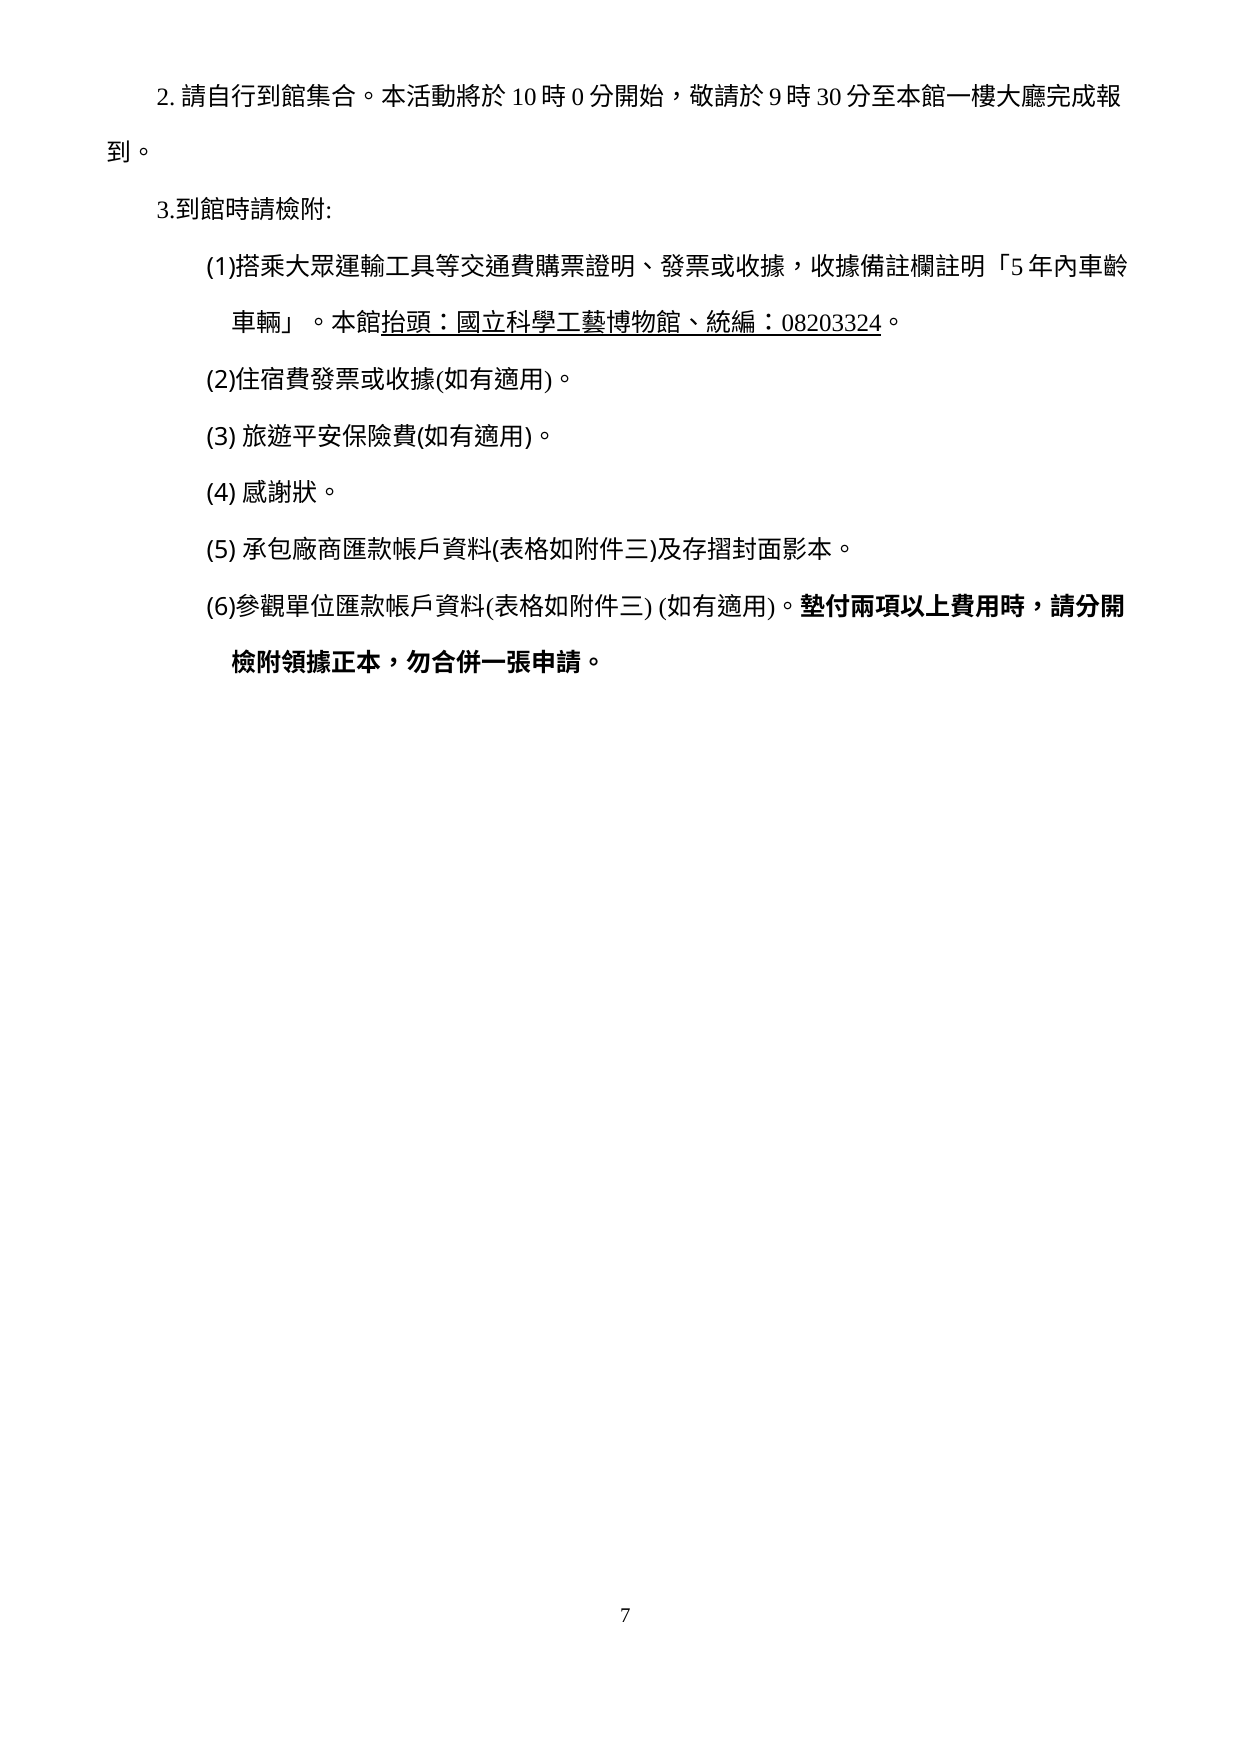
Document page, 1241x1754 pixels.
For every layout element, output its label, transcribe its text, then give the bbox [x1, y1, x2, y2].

text (5) 承包廠商匯款帳戶資料(表格如附件三)及存摺封面影本。 [206, 519, 1144, 576]
text (4) 感謝狀。 [206, 462, 1144, 519]
text 2. 請自行到館集合。本活動將於10時0分開始，敬請於9時30分至本館一樓大廳完成報到。 [106, 66, 1144, 179]
text (2)住宿費發票或收據(如有適用)。 [206, 349, 1144, 406]
text (1)搭乘大眾運輸工具等交通費購票證明、發票或收據，收據備註欄註明「5年內車齡車輛」。本館抬頭：國立科學工藝博物館、統編：08203324。 [206, 236, 1144, 349]
text 3.到館時請檢附: [106, 179, 1144, 236]
text (6)參觀單位匯款帳戶資料(表格如附件三) (如有適用)。墊付兩項以上費用時，請分開檢附領據正本，勿合併一張申請。 [206, 576, 1144, 689]
text (3) 旅遊平安保險費(如有適用)。 [206, 406, 1144, 462]
